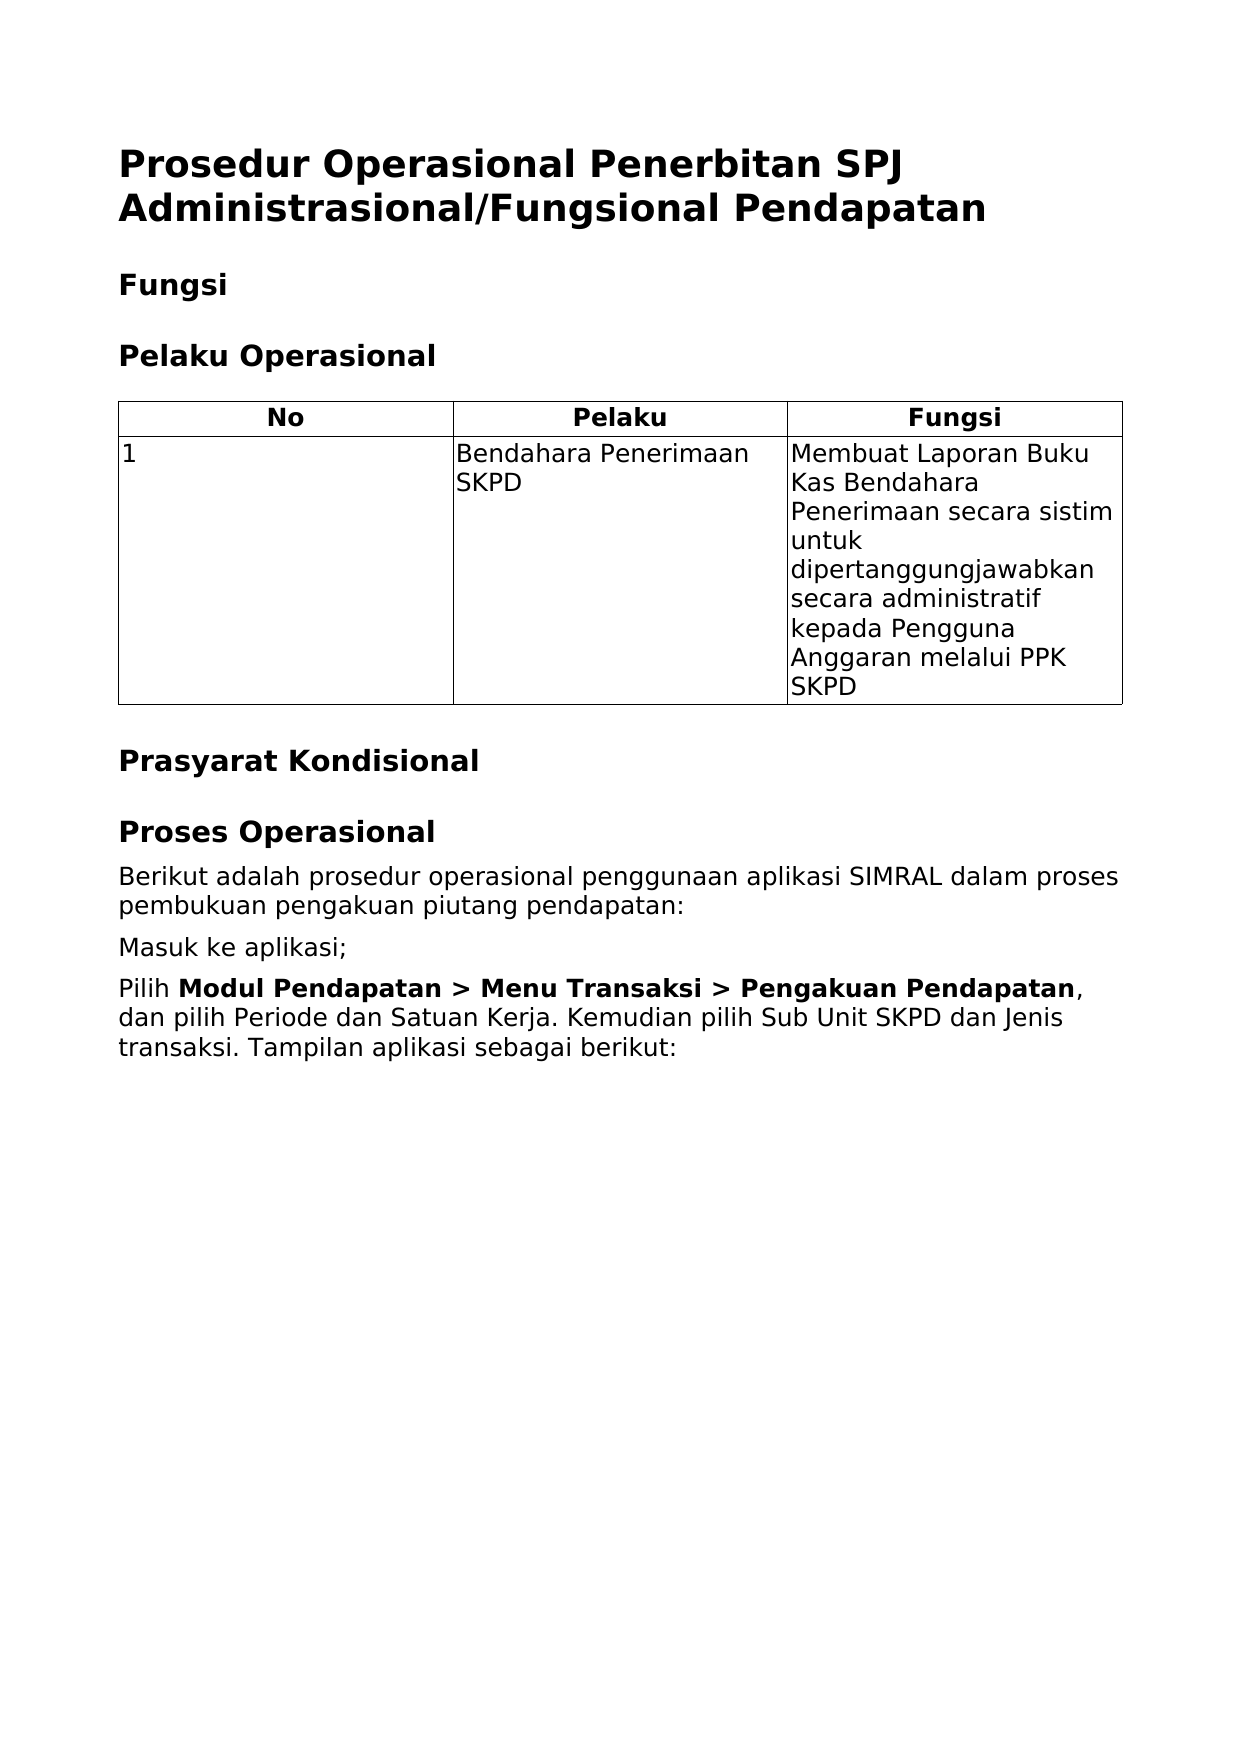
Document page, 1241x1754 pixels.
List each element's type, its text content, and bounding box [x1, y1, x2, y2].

subtitle Prasyarat Kondisional [118, 744, 1122, 778]
subtitle Fungsi [118, 268, 1122, 302]
subtitle Pelaku Operasional [118, 339, 1122, 373]
table_header No [119, 402, 453, 436]
table_cell Bendahara Penerimaan SKPD [454, 437, 787, 704]
table_header Fungsi [788, 402, 1122, 436]
text Pilih Modul Pendapatan > Menu Transaksi > Pengakuan Pendapatan, dan pilih Periode dan Satuan Kerja. Kemudian pilih Sub Unit SKPD dan Jenis transaksi. Tampilan aplikasi sebagai berikut: [118, 974, 1122, 1062]
table_cell Membuat Laporan Buku Kas Bendahara Penerimaan secara sistim untuk dipertanggungjawabkan secara administratif kepada Pengguna Anggaran melalui PPK SKPD [788, 437, 1122, 704]
subtitle Proses Operasional [118, 816, 1122, 849]
text Berikut adalah prosedur operasional penggunaan aplikasi SIMRAL dalam proses pembukuan pengakuan piutang pendapatan: [118, 862, 1122, 920]
table_cell 1 [119, 437, 453, 704]
subtitle Prosedur Operasional Penerbitan SPJ Administrasional/Fungsional Pendapatan [118, 143, 1122, 230]
text Masuk ke aplikasi; [118, 933, 1122, 962]
table_header Pelaku [454, 402, 787, 436]
